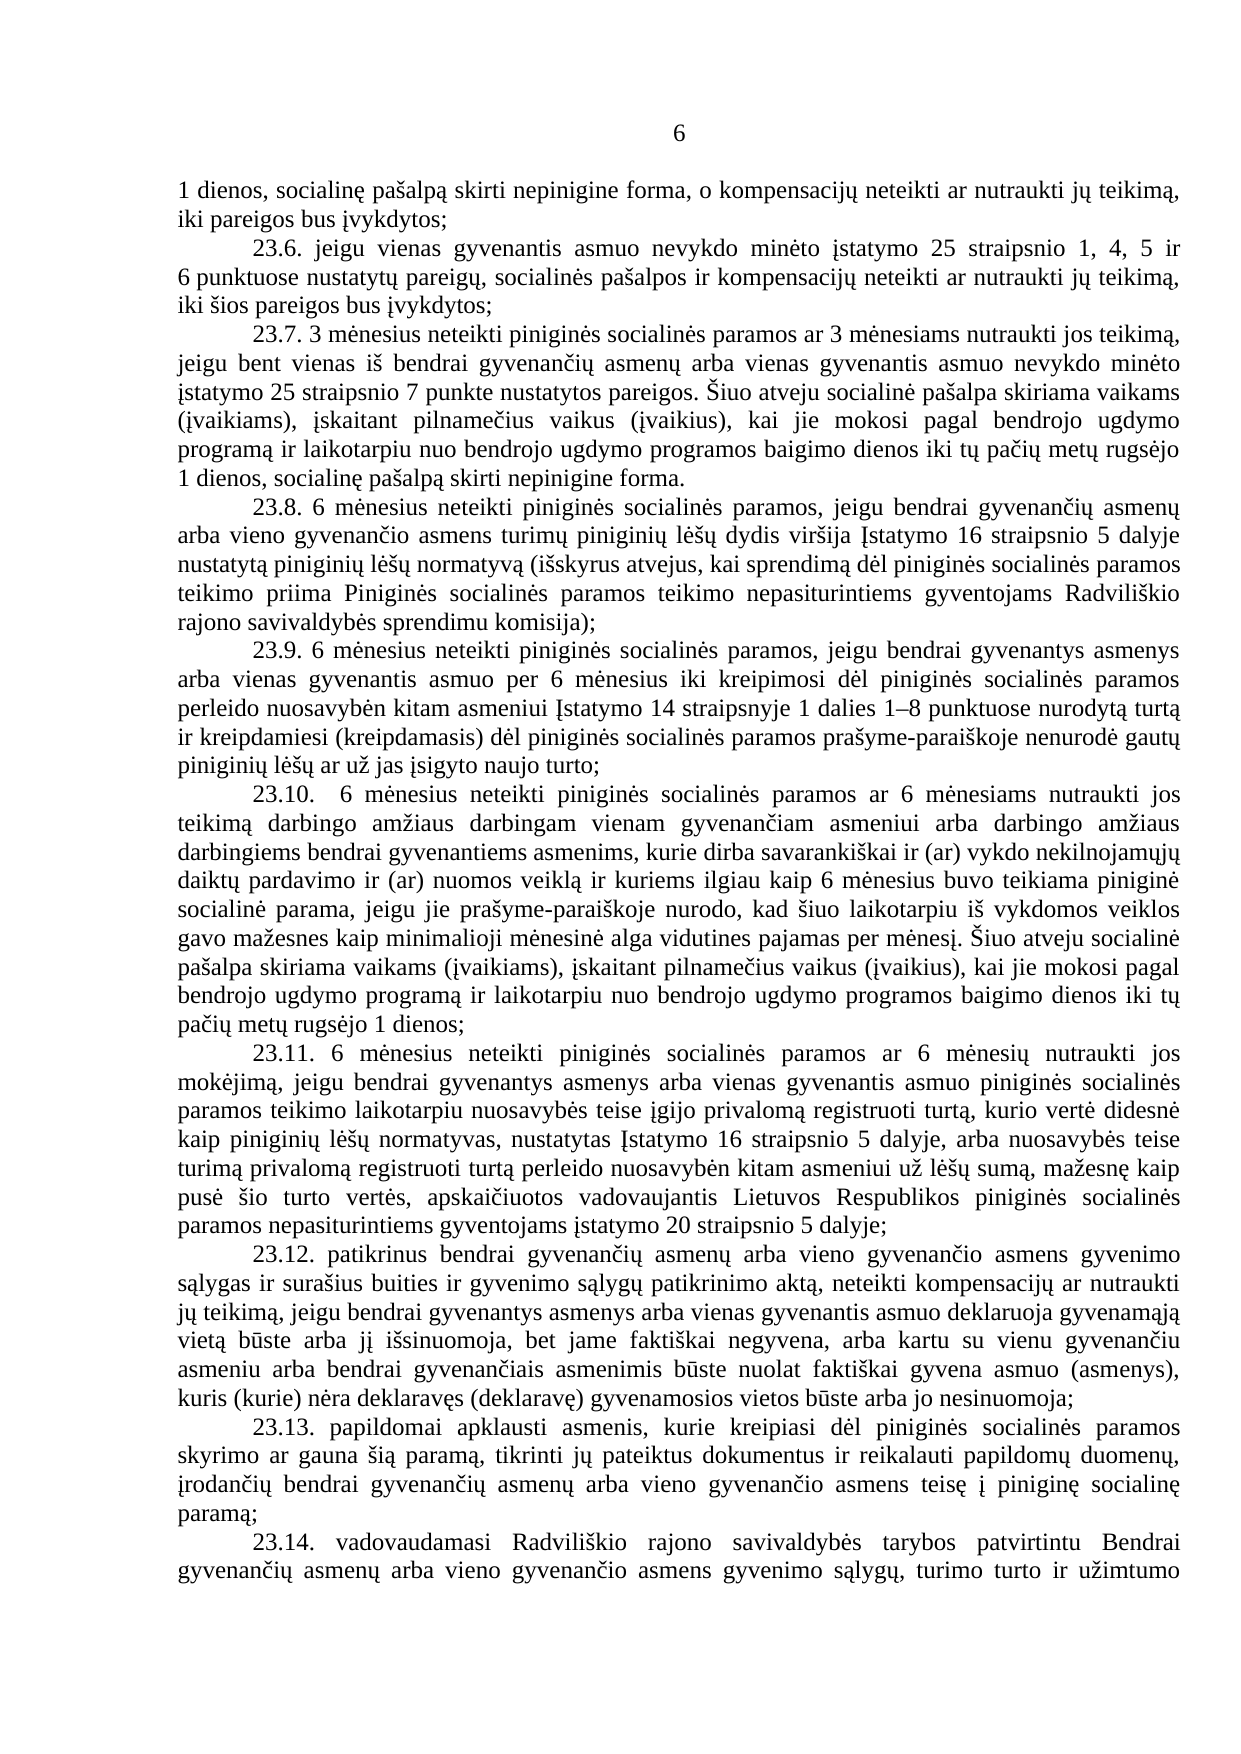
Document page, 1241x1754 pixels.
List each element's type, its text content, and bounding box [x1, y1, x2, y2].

text 1 dienos, socialinę pašalpą skirti nepinigine forma, o kompensacijų neteikti ar nutraukti jų teikimą, iki pareigos bus įvykdytos; [177, 176, 1181, 233]
text 23.13. papildomai apklausti asmenis, kurie kreipiasi dėl piniginės socialinės paramos skyrimo ar gauna šią paramą, tikrinti jų pateiktus dokumentus ir reikalauti papildomų duomenų, įrodančių bendrai gyvenančių asmenų arba vieno gyvenančio asmens teisę į piniginę socialinę paramą; [177, 1412, 1181, 1527]
text 23.9. 6 mėnesius neteikti piniginės socialinės paramos, jeigu bendrai gyvenantys asmenys arba vienas gyvenantis asmuo per 6 mėnesius iki kreipimosi dėl piniginės socialinės paramos perleido nuosavybėn kitam asmeniui Įstatymo 14 straipsnyje 1 dalies 1–8 punktuose nurodytą turtą ir kreipdamiesi (kreipdamasis) dėl piniginės socialinės paramos prašyme-paraiškoje nenurodė gautų piniginių lėšų ar už jas įsigyto naujo turto; [177, 636, 1181, 779]
text 23.10. 6 mėnesius neteikti piniginės socialinės paramos ar 6 mėnesiams nutraukti jos teikimą darbingo amžiaus darbingam vienam gyvenančiam asmeniui arba darbingo amžiaus darbingiems bendrai gyvenantiems asmenims, kurie dirba savarankiškai ir (ar) vykdo nekilnojamųjų daiktų pardavimo ir (ar) nuomos veiklą ir kuriems ilgiau kaip 6 mėnesius buvo teikiama piniginė socialinė parama, jeigu jie prašyme-paraiškoje nurodo, kad šiuo laikotarpiu iš vykdomos veiklos gavo mažesnes kaip minimalioji mėnesinė alga vidutines pajamas per mėnesį. Šiuo atveju socialinė pašalpa skiriama vaikams (įvaikiams), įskaitant pilnamečius vaikus (įvaikius), kai jie mokosi pagal bendrojo ugdymo programą ir laikotarpiu nuo bendrojo ugdymo programos baigimo dienos iki tų pačių metų rugsėjo 1 dienos; [177, 779, 1181, 1038]
text 23.7. 3 mėnesius neteikti piniginės socialinės paramos ar 3 mėnesiams nutraukti jos teikimą, jeigu bent vienas iš bendrai gyvenančių asmenų arba vienas gyvenantis asmuo nevykdo minėto įstatymo 25 straipsnio 7 punkte nustatytos pareigos. Šiuo atveju socialinė pašalpa skiriama vaikams (įvaikiams), įskaitant pilnamečius vaikus (įvaikius), kai jie mokosi pagal bendrojo ugdymo programą ir laikotarpiu nuo bendrojo ugdymo programos baigimo dienos iki tų pačių metų rugsėjo 1 dienos, socialinę pašalpą skirti nepinigine forma. [177, 319, 1181, 492]
text 23.12. patikrinus bendrai gyvenančių asmenų arba vieno gyvenančio asmens gyvenimo sąlygas ir surašius buities ir gyvenimo sąlygų patikrinimo aktą, neteikti kompensacijų ar nutraukti jų teikimą, jeigu bendrai gyvenantys asmenys arba vienas gyvenantis asmuo deklaruoja gyvenamąją vietą būste arba jį išsinuomoja, bet jame faktiškai negyvena, arba kartu su vienu gyvenančiu asmeniu arba bendrai gyvenančiais asmenimis būste nuolat faktiškai gyvena asmuo (asmenys), kuris (kurie) nėra deklaravęs (deklaravę) gyvenamosios vietos būste arba jo nesinuomoja; [177, 1239, 1181, 1412]
text 23.8. 6 mėnesius neteikti piniginės socialinės paramos, jeigu bendrai gyvenančių asmenų arba vieno gyvenančio asmens turimų piniginių lėšų dydis viršija Įstatymo 16 straipsnio 5 dalyje nustatytą piniginių lėšų normatyvą (išskyrus atvejus, kai sprendimą dėl piniginės socialinės paramos teikimo priima Piniginės socialinės paramos teikimo nepasiturintiems gyventojams Radviliškio rajono savivaldybės sprendimu komisija); [177, 492, 1181, 636]
text 23.6. jeigu vienas gyvenantis asmuo nevykdo minėto įstatymo 25 straipsnio 1, 4, 5 ir 6 punktuose nustatytų pareigų, socialinės pašalpos ir kompensacijų neteikti ar nutraukti jų teikimą, iki šios pareigos bus įvykdytos; [177, 233, 1181, 319]
text 23.14. vadovaudamasi Radviliškio rajono savivaldybės tarybos patvirtintu Bendrai gyvenančių asmenų arba vieno gyvenančio asmens gyvenimo sąlygų, turimo turto ir užimtumo [177, 1527, 1181, 1584]
text 23.11. 6 mėnesius neteikti piniginės socialinės paramos ar 6 mėnesių nutraukti jos mokėjimą, jeigu bendrai gyvenantys asmenys arba vienas gyvenantis asmuo piniginės socialinės paramos teikimo laikotarpiu nuosavybės teise įgijo privalomą registruoti turtą, kurio vertė didesnė kaip piniginių lėšų normatyvas, nustatytas Įstatymo 16 straipsnio 5 dalyje, arba nuosavybės teise turimą privalomą registruoti turtą perleido nuosavybėn kitam asmeniui už lėšų sumą, mažesnę kaip pusė šio turto vertės, apskaičiuotos vadovaujantis Lietuvos Respublikos piniginės socialinės paramos nepasiturintiems gyventojams įstatymo 20 straipsnio 5 dalyje; [177, 1038, 1181, 1239]
